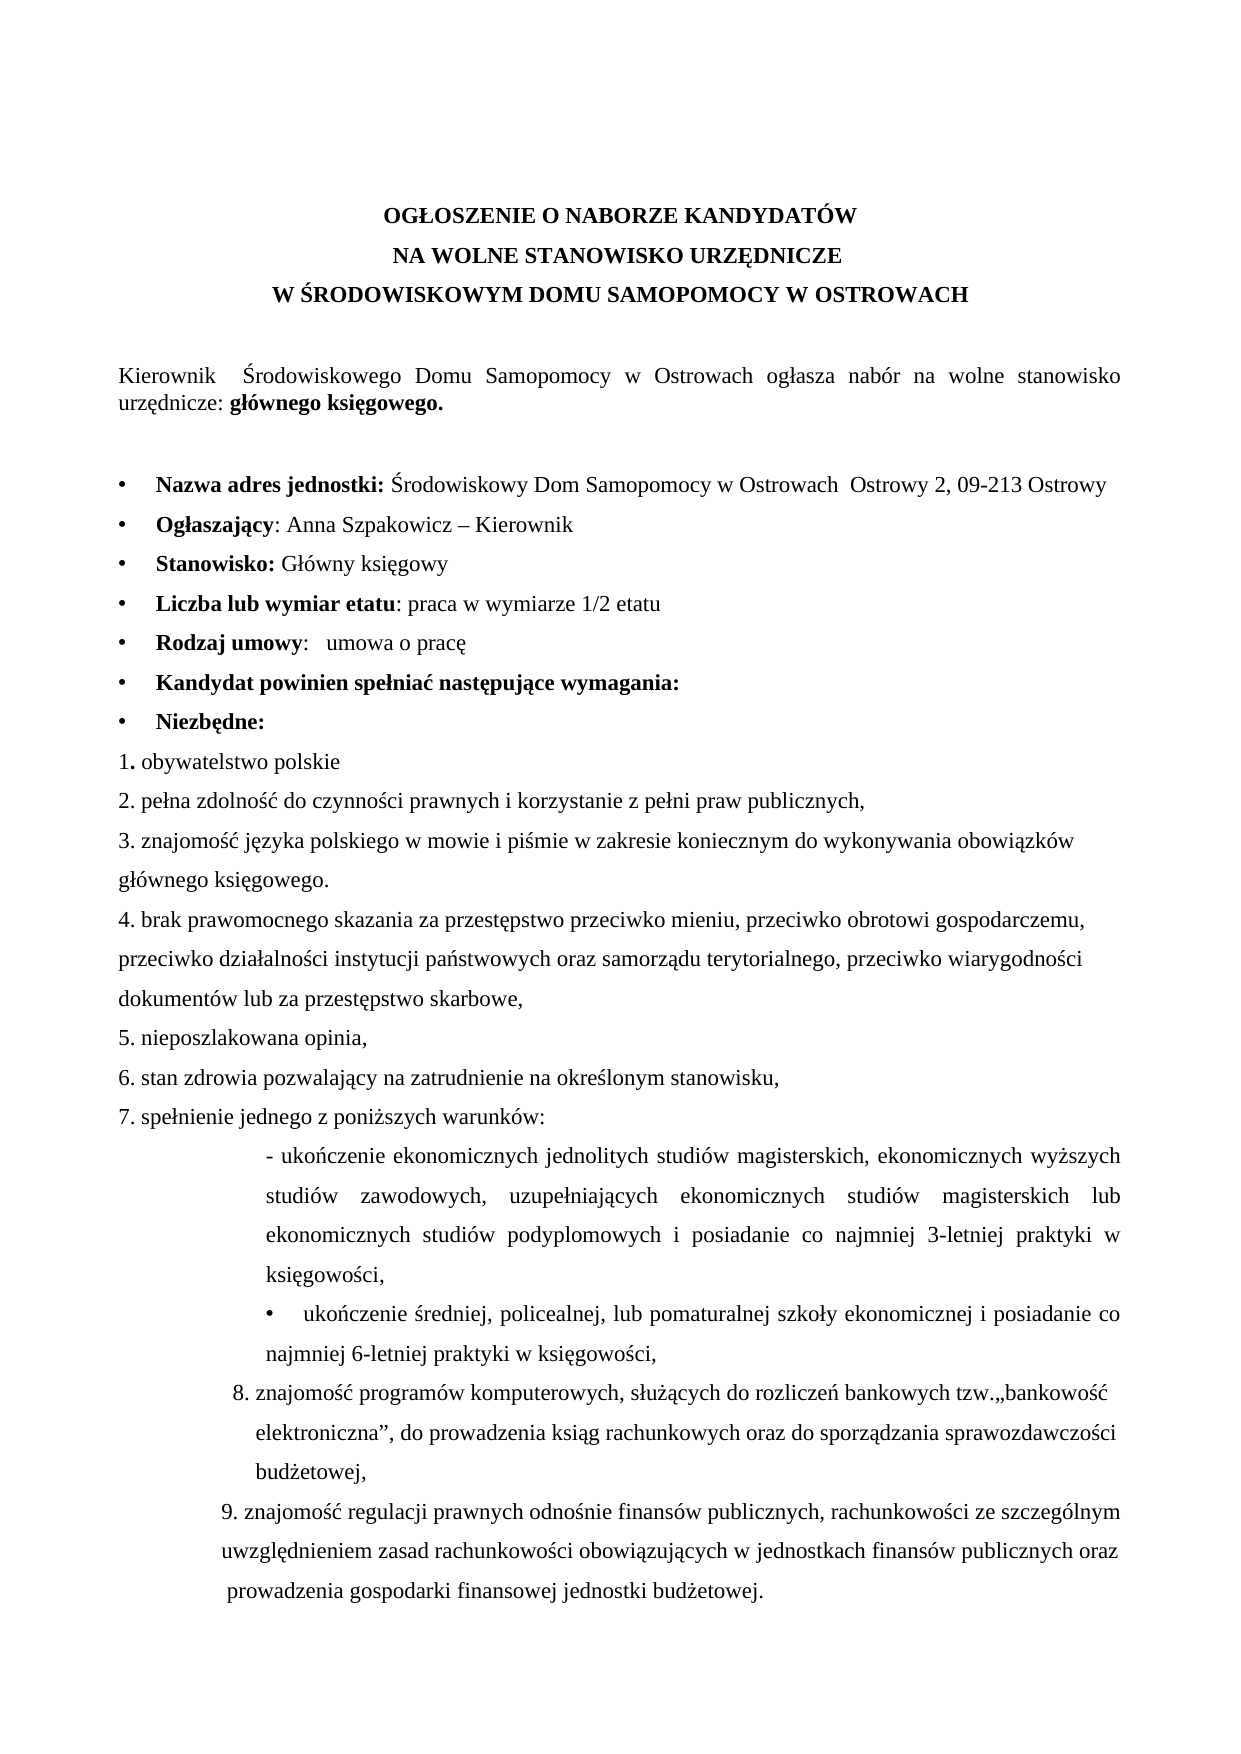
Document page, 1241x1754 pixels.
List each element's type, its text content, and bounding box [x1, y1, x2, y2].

list Liczba lub wymiar etatu: praca w wymiarze 1/2 etatu [81, 590, 1122, 616]
text NA WOLNE STANOWISKO URZĘDNICZE [118, 242, 1122, 268]
text Kierownik Środowiskowego Domu Samopomocy w Ostrowach ogłasza nabór na wolne stanowisko urzędnicze: głównego księgowego. [118, 363, 1122, 415]
text 5. nieposzlakowana opinia, [118, 1024, 1122, 1050]
text OGŁOSZENIE O NABORZE KANDYDATÓW [118, 202, 1122, 228]
text 1. obywatelstwo polskie [118, 748, 1122, 774]
list ukończenie średniej, policealnej, lub pomaturalnej szkoły ekonomicznej i posiadanie co najmniej 6-letniej praktyki w księgowości, [228, 1300, 1122, 1366]
text 8. znajomość programów komputerowych, służących do rozliczeń bankowych tzw.„bankowość [118, 1379, 1122, 1406]
text prowadzenia gospodarki finansowej jednostki budżetowej. [118, 1577, 1122, 1603]
list Stanowisko: Główny księgowy [81, 550, 1122, 577]
text uwzględnieniem zasad rachunkowości obowiązujących w jednostkach finansów publicznych oraz [118, 1537, 1122, 1564]
text elektroniczna”, do prowadzenia ksiąg rachunkowych oraz do sporządzania sprawozdawczości [118, 1419, 1122, 1445]
list Rodzaj umowy: umowa o pracę [81, 629, 1122, 656]
text 3. znajomość języka polskiego w mowie i piśmie w zakresie koniecznym do wykonywania obowiązków głównego księgowego. [118, 827, 1122, 892]
text 7. spełnienie jednego z poniższych warunków: [118, 1103, 1122, 1129]
text W ŚRODOWISKOWYM DOMU SAMOPOMOCY W OSTROWACH [118, 281, 1122, 307]
text 2. pełna zdolność do czynności prawnych i korzystanie z pełni praw publicznych, [118, 787, 1122, 813]
text budżetowej, [118, 1458, 1122, 1485]
text 9. znajomość regulacji prawnych odnośnie finansów publicznych, rachunkowości ze szczególnym [118, 1498, 1122, 1524]
text 6. stan zdrowia pozwalający na zatrudnienie na określonym stanowisku, [118, 1063, 1122, 1090]
list Niezbędne: [81, 708, 1122, 734]
list Ogłaszający: Anna Szpakowicz – Kierownik [81, 511, 1122, 537]
text - ukończenie ekonomicznych jednolitych studiów magisterskich, ekonomicznych wyższych studiów zawodowych, uzupełniających ekonomicznych studiów magisterskich lub ekonomicznych studiów podyplomowych i posiadanie co najmniej 3-letniej praktyki w księgowości, [266, 1142, 1122, 1287]
text 4. brak prawomocnego skazania za przestępstwo przeciwko mieniu, przeciwko obrotowi gospodarczemu, przeciwko działalności instytucji państwowych oraz samorządu terytorialnego, przeciwko wiarygodności dokumentów lub za przestępstwo skarbowe, [118, 906, 1122, 1011]
list Kandydat powinien spełniać następujące wymagania: [81, 669, 1122, 695]
list Nazwa adres jednostki: Środowiskowy Dom Samopomocy w Ostrowach Ostrowy 2, 09-213 Ostrowy [81, 471, 1122, 498]
